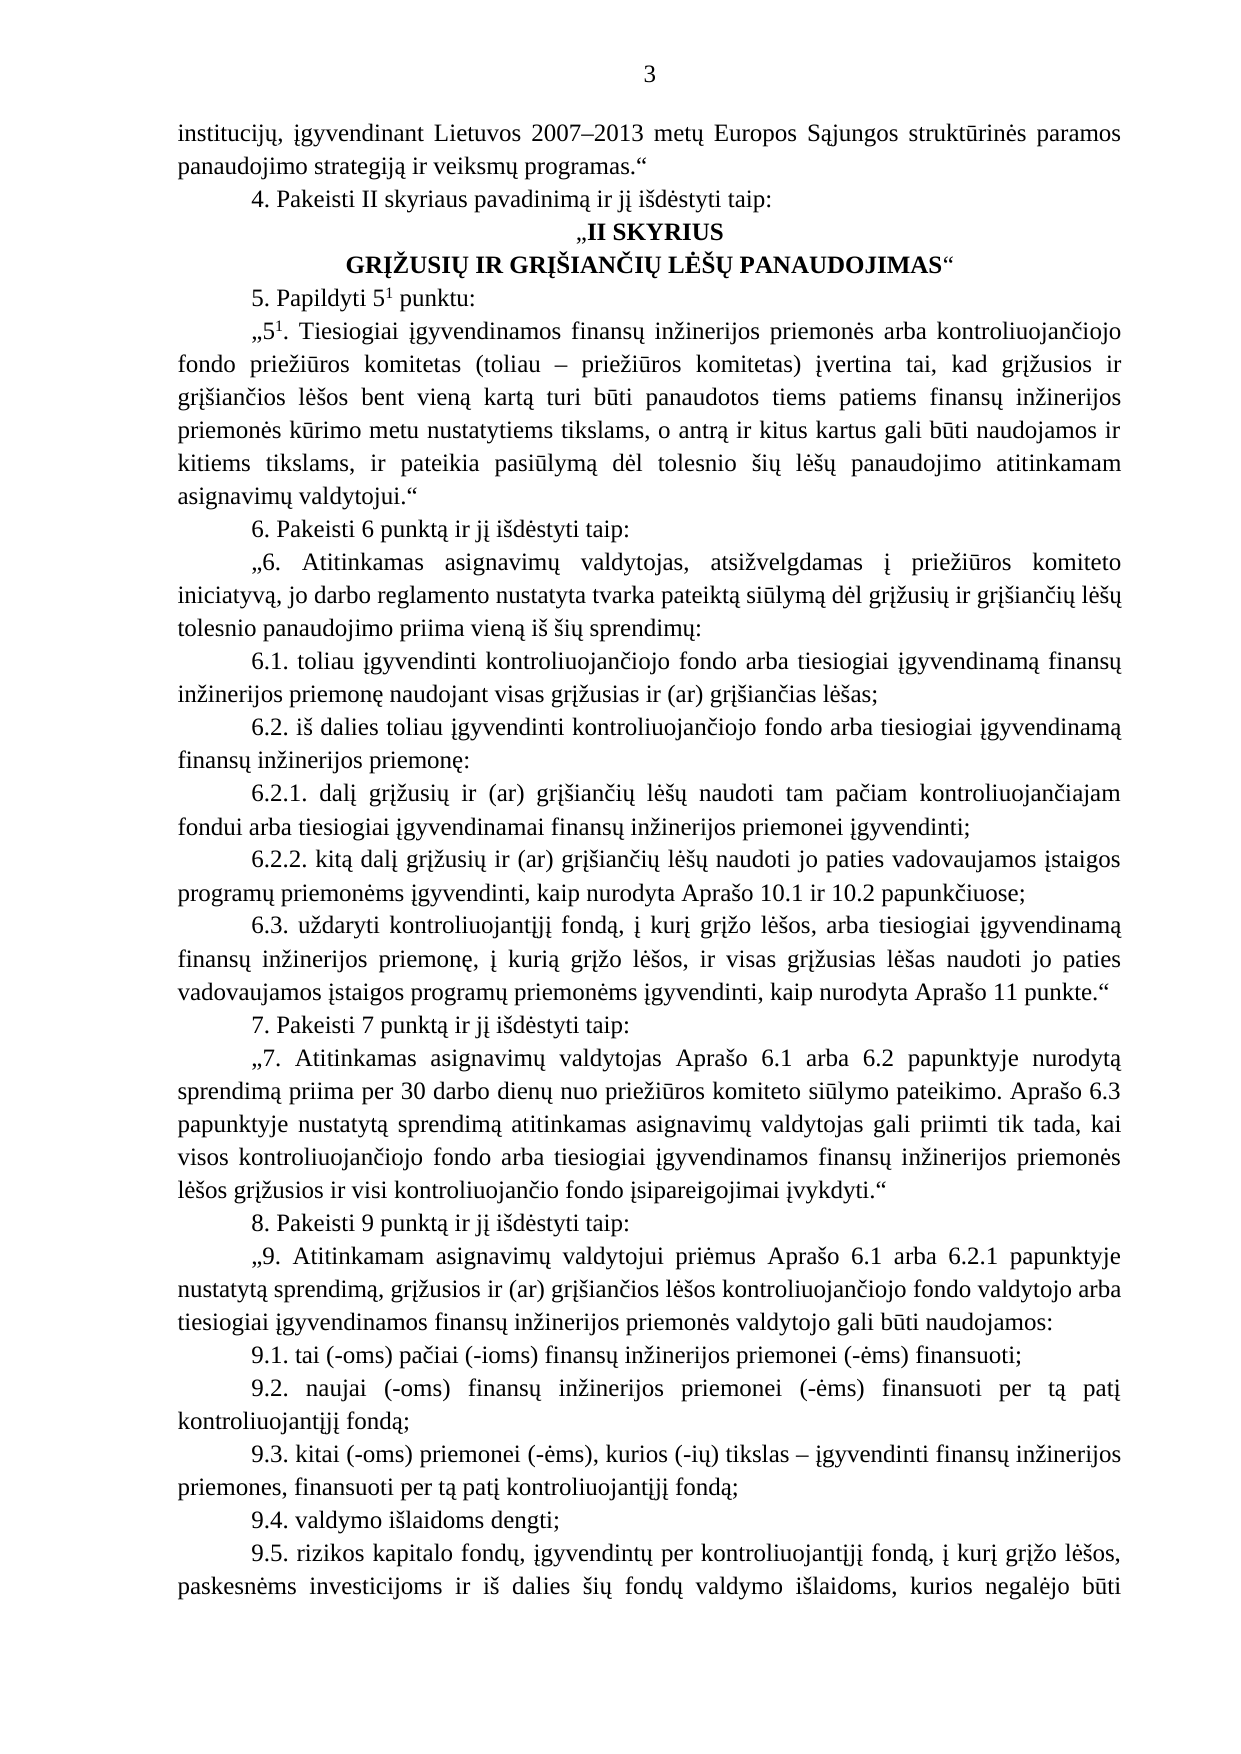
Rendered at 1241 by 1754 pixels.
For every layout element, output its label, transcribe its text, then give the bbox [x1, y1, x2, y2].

text institucijų, įgyvendinant Lietuvos 2007–2013 metų Europos Sąjungos struktūrinės paramos panaudojimo strategiją ir veiksmų programas.“ [177, 118, 1122, 180]
text „7. Atitinkamas asignavimų valdytojas Aprašo 6.1 arba 6.2 papunktyje nurodytą sprendimą priima per 30 darbo dienų nuo priežiūros komiteto siūlymo pateikimo. Aprašo 6.3 papunktyje nustatytą sprendimą atitinkamas asignavimų valdytojas gali priimti tik tada, kai visos kontroliuojančiojo fondo arba tiesiogiai įgyvendinamos finansų inžinerijos priemonės lėšos grįžusios ir visi kontroliuojančio fondo įsipareigojimai įvykdyti.“ [177, 1043, 1122, 1203]
text 9.2. naujai (-oms) finansų inžinerijos priemonei (-ėms) finansuoti per tą patį kontroliuojantįjį fondą; [177, 1373, 1122, 1435]
text 9.1. tai (-oms) pačiai (-ioms) finansų inžinerijos priemonei (-ėms) finansuoti; [177, 1340, 1122, 1369]
text „51. Tiesiogiai įgyvendinamos finansų inžinerijos priemonės arba kontroliuojančiojo fondo priežiūros komitetas (toliau – priežiūros komitetas) įvertina tai, kad grįžusios ir grįšiančios lėšos bent vieną kartą turi būti panaudotos tiems patiems finansų inžinerijos priemonės kūrimo metu nustatytiems tikslams, o antrą ir kitus kartus gali būti naudojamos ir kitiems tikslams, ir pateikia pasiūlymą dėl tolesnio šių lėšų panaudojimo atitinkamam asignavimų valdytojui.“ [177, 316, 1122, 510]
text 7. Pakeisti 7 punktą ir jį išdėstyti taip: [177, 1010, 1122, 1038]
text 6.1. toliau įgyvendinti kontroliuojančiojo fondo arba tiesiogiai įgyvendinamą finansų inžinerijos priemonę naudojant visas grįžusias ir (ar) grįšiančias lėšas; [177, 646, 1122, 708]
text 5. Papildyti 51 punktu: [177, 283, 1122, 312]
text „9. Atitinkamam asignavimų valdytojui priėmus Aprašo 6.1 arba 6.2.1 papunktyje nustatytą sprendimą, grįžusios ir (ar) grįšiančios lėšos kontroliuojančiojo fondo valdytojo arba tiesiogiai įgyvendinamos finansų inžinerijos priemonės valdytojo gali būti naudojamos: [177, 1241, 1122, 1336]
text 6.3. uždaryti kontroliuojantįjį fondą, į kurį grįžo lėšos, arba tiesiogiai įgyvendinamą finansų inžinerijos priemonę, į kurią grįžo lėšos, ir visas grįžusias lėšas naudoti jo paties vadovaujamos įstaigos programų priemonėms įgyvendinti, kaip nurodyta Aprašo 11 punkte.“ [177, 911, 1122, 1005]
text 4. Pakeisti II skyriaus pavadinimą ir jį išdėstyti taip: [177, 184, 1122, 213]
text 9.5. rizikos kapitalo fondų, įgyvendintų per kontroliuojantįjį fondą, į kurį grįžo lėšos, paskesnėms investicijoms ir iš dalies šių fondų valdymo išlaidoms, kurios negalėjo būti [177, 1538, 1122, 1600]
text „II SKYRIUS [177, 217, 1122, 246]
text 8. Pakeisti 9 punktą ir jį išdėstyti taip: [177, 1208, 1122, 1237]
text „6. Atitinkamas asignavimų valdytojas, atsižvelgdamas į priežiūros komiteto iniciatyvą, jo darbo reglamento nustatyta tvarka pateiktą siūlymą dėl grįžusių ir grįšiančių lėšų tolesnio panaudojimo priima vieną iš šių sprendimų: [177, 547, 1122, 642]
text 6.2.2. kitą dalį grįžusių ir (ar) grįšiančių lėšų naudoti jo paties vadovaujamos įstaigos programų priemonėms įgyvendinti, kaip nurodyta Aprašo 10.1 ir 10.2 papunkčiuose; [177, 844, 1122, 906]
text 6.2.1. dalį grįžusių ir (ar) grįšiančių lėšų naudoti tam pačiam kontroliuojančiajam fondui arba tiesiogiai įgyvendinamai finansų inžinerijos priemonei įgyvendinti; [177, 778, 1122, 840]
text 9.3. kitai (-oms) priemonei (-ėms), kurios (-ių) tikslas – įgyvendinti finansų inžinerijos priemones, finansuoti per tą patį kontroliuojantįjį fondą; [177, 1439, 1122, 1501]
text 9.4. valdymo išlaidoms dengti; [177, 1505, 1122, 1534]
text 6. Pakeisti 6 punktą ir jį išdėstyti taip: [177, 514, 1122, 543]
text 6.2. iš dalies toliau įgyvendinti kontroliuojančiojo fondo arba tiesiogiai įgyvendinamą finansų inžinerijos priemonę: [177, 712, 1122, 774]
text GRĮŽUSIŲ IR GRĮŠIANČIŲ LĖŠŲ PANAUDOJIMAS“ [177, 250, 1122, 279]
